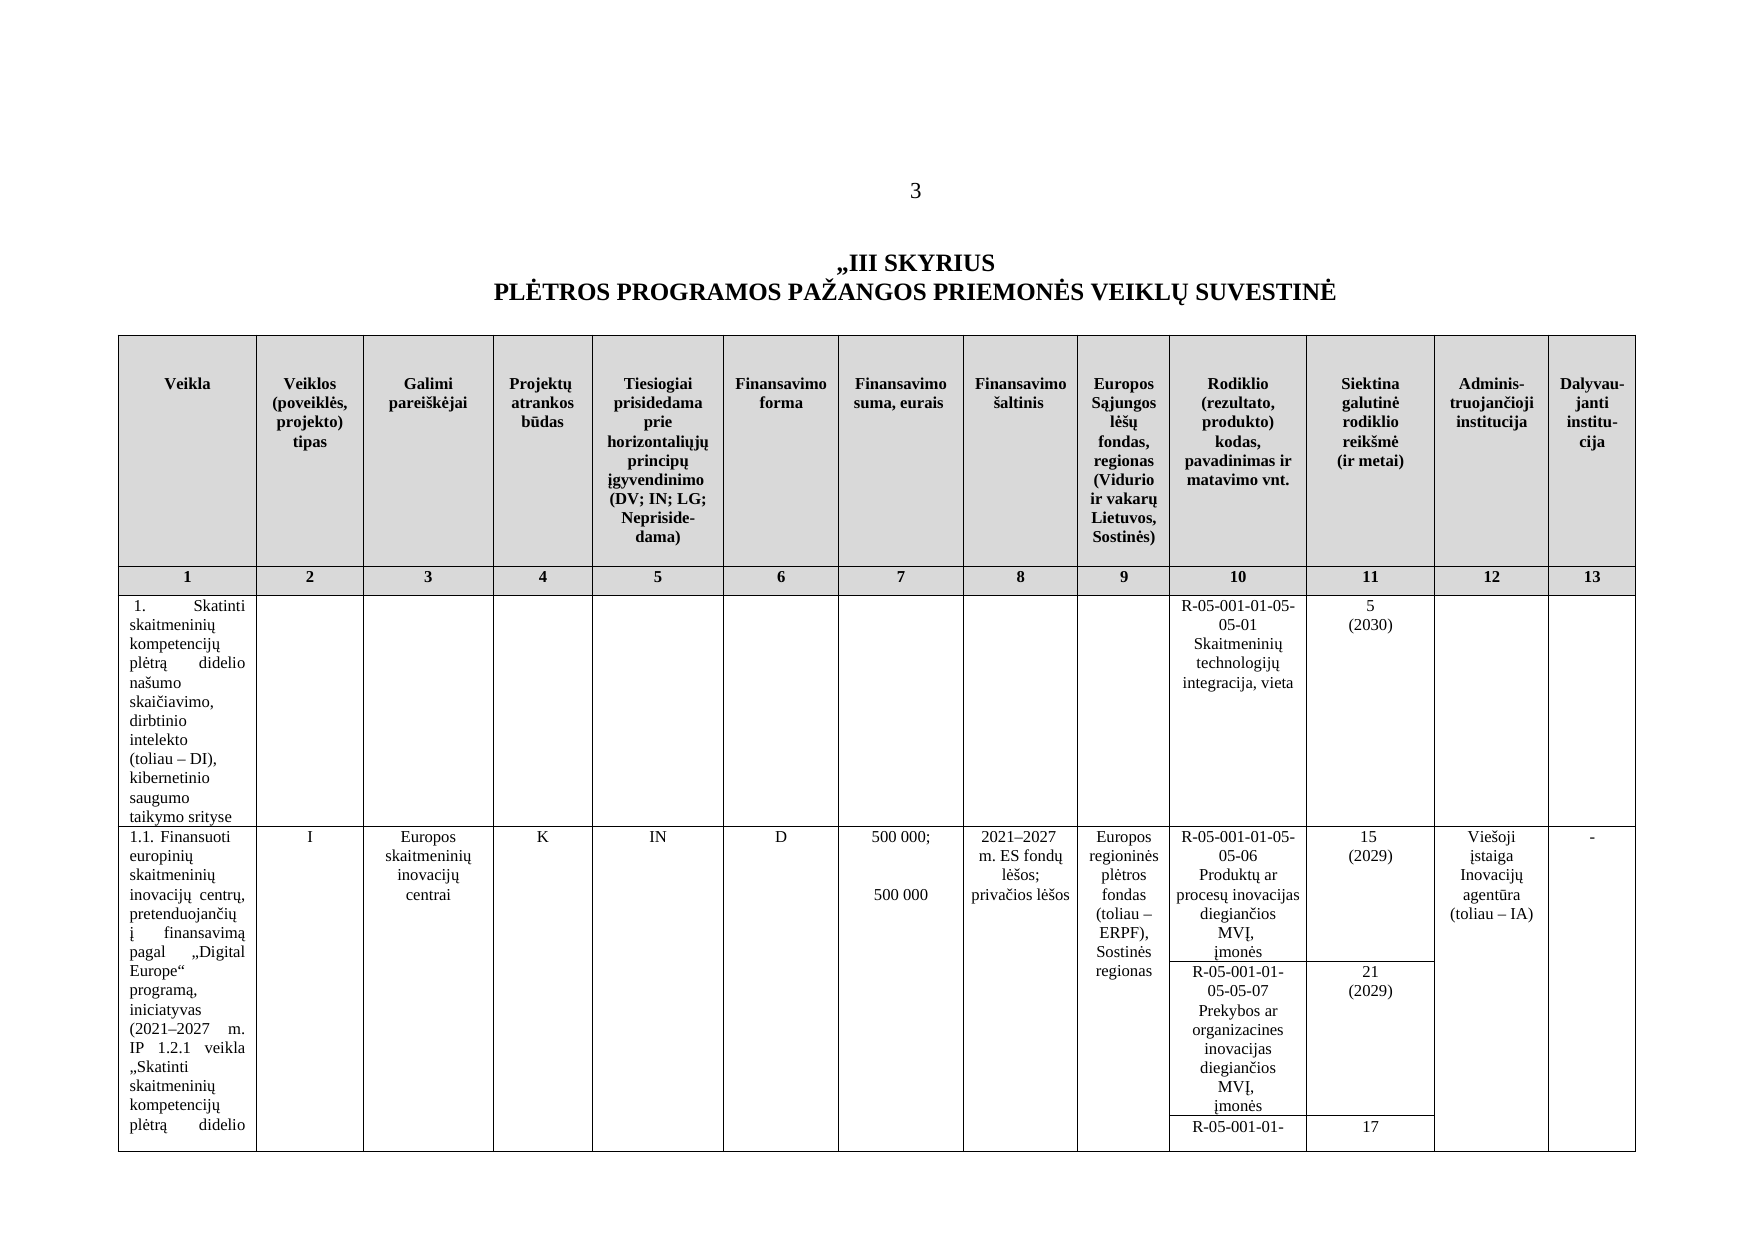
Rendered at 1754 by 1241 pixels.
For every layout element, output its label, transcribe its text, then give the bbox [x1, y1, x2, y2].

table_cell 500 000; 500 000 [839, 827, 963, 1151]
table_cell 1. Skatinti skaitmeninių kompetencijų plėtrą didelio našumo skaičiavimo, dirbtinio intelekto (toliau – DI), kibernetinio saugumo taikymo srityse [119, 596, 256, 826]
table_cell 2 [257, 567, 363, 595]
table_cell K [494, 827, 592, 1151]
table_cell 1.1. Finansuoti europinių skaitmeninių inovacijų centrų, pretenduojančių į finansavimą pagal „Digital Europe“ programą, iniciatyvas (2021–2027 m. IP 1.2.1 veikla „Skatinti skaitmeninių kompetencijų plėtrą didelio [119, 827, 256, 1151]
table_header Adminis-truojančioji institucija [1435, 336, 1548, 566]
text „III SKYRIUS [118, 248, 1713, 277]
table_header Finansavimo šaltinis [964, 336, 1077, 566]
table_cell 6 [724, 567, 838, 595]
table_cell 15 (2029) [1307, 827, 1434, 961]
table_cell [839, 596, 963, 826]
table_cell I [257, 827, 363, 1151]
table_cell 4 [494, 567, 592, 595]
table_cell 5 [593, 567, 723, 595]
table_header Tiesiogiai prisidedama prie horizontaliųjų principų įgyvendinimo (DV; IN; LG; Nepriside-dama) [593, 336, 723, 566]
table_header Veiklos (poveiklės, projekto) tipas [257, 336, 363, 566]
table_header Galimi pareiškėjai [364, 336, 493, 566]
table_cell 17 [1307, 1116, 1434, 1151]
table_cell 2021–2027 m. ES fondų lėšos; privačios lėšos [964, 827, 1077, 1151]
table_cell 13 [1549, 567, 1635, 595]
table_cell Viešoji įstaiga Inovacijų agentūra (toliau – IA) [1435, 827, 1548, 1151]
table_cell 21 (2029) [1307, 962, 1434, 1115]
table_header Siektina galutinė rodiklio reikšmė (ir metai) [1307, 336, 1434, 566]
table_cell Europos skaitmeninių inovacijų centrai [364, 827, 493, 1151]
table_cell [257, 596, 363, 826]
table_header Finansavimo forma [724, 336, 838, 566]
table_cell 7 [839, 567, 963, 595]
table_cell [1078, 596, 1169, 826]
table_cell 1 [119, 567, 256, 595]
table_header Europos Sąjungos lėšų fondas, regionas (Vidurio ir vakarų Lietuvos, Sostinės) [1078, 336, 1169, 566]
table_cell R-05-001-01-05-05-01 Skaitmeninių technologijų integracija, vieta [1170, 596, 1306, 826]
table_cell [964, 596, 1077, 826]
table_cell IN [593, 827, 723, 1151]
table_cell 3 [364, 567, 493, 595]
table_cell 5 (2030) [1307, 596, 1434, 826]
table_cell R-05-001-01-05-05-06 Produktų ar procesų inovacijas diegiančios MVĮ, įmonės [1170, 827, 1306, 961]
table_header Veikla [119, 336, 256, 566]
table_cell [494, 596, 592, 826]
table_cell [1549, 596, 1635, 826]
table_header Rodiklio (rezultato, produkto) kodas, pavadinimas ir matavimo vnt. [1170, 336, 1306, 566]
table_cell [724, 596, 838, 826]
table_cell D [724, 827, 838, 1151]
table_header Projektų atrankos būdas [494, 336, 592, 566]
table_cell 8 [964, 567, 1077, 595]
table_cell [1435, 596, 1548, 826]
table_cell 12 [1435, 567, 1548, 595]
table_cell 10 [1170, 567, 1306, 595]
table_header Dalyvau-janti institu-cija [1549, 336, 1635, 566]
table_cell [593, 596, 723, 826]
table_cell 11 [1307, 567, 1434, 595]
table_cell 9 [1078, 567, 1169, 595]
table_header Finansavimo suma, eurais [839, 336, 963, 566]
table_cell Europos regioninės plėtros fondas (toliau – ERPF), Sostinės regionas [1078, 827, 1169, 1151]
text PLĖTROS PROGRAMOS PAŽANGOS PRIEMONĖS VEIKLŲ SUVESTINĖ [118, 277, 1713, 306]
table_cell - [1549, 827, 1635, 1151]
table_cell [364, 596, 493, 826]
table_cell R-05-001-01-05-05-07 Prekybos ar organizacines inovacijas diegiančios MVĮ, įmonės [1170, 962, 1306, 1115]
table_cell R-05-001-01- [1170, 1116, 1306, 1151]
